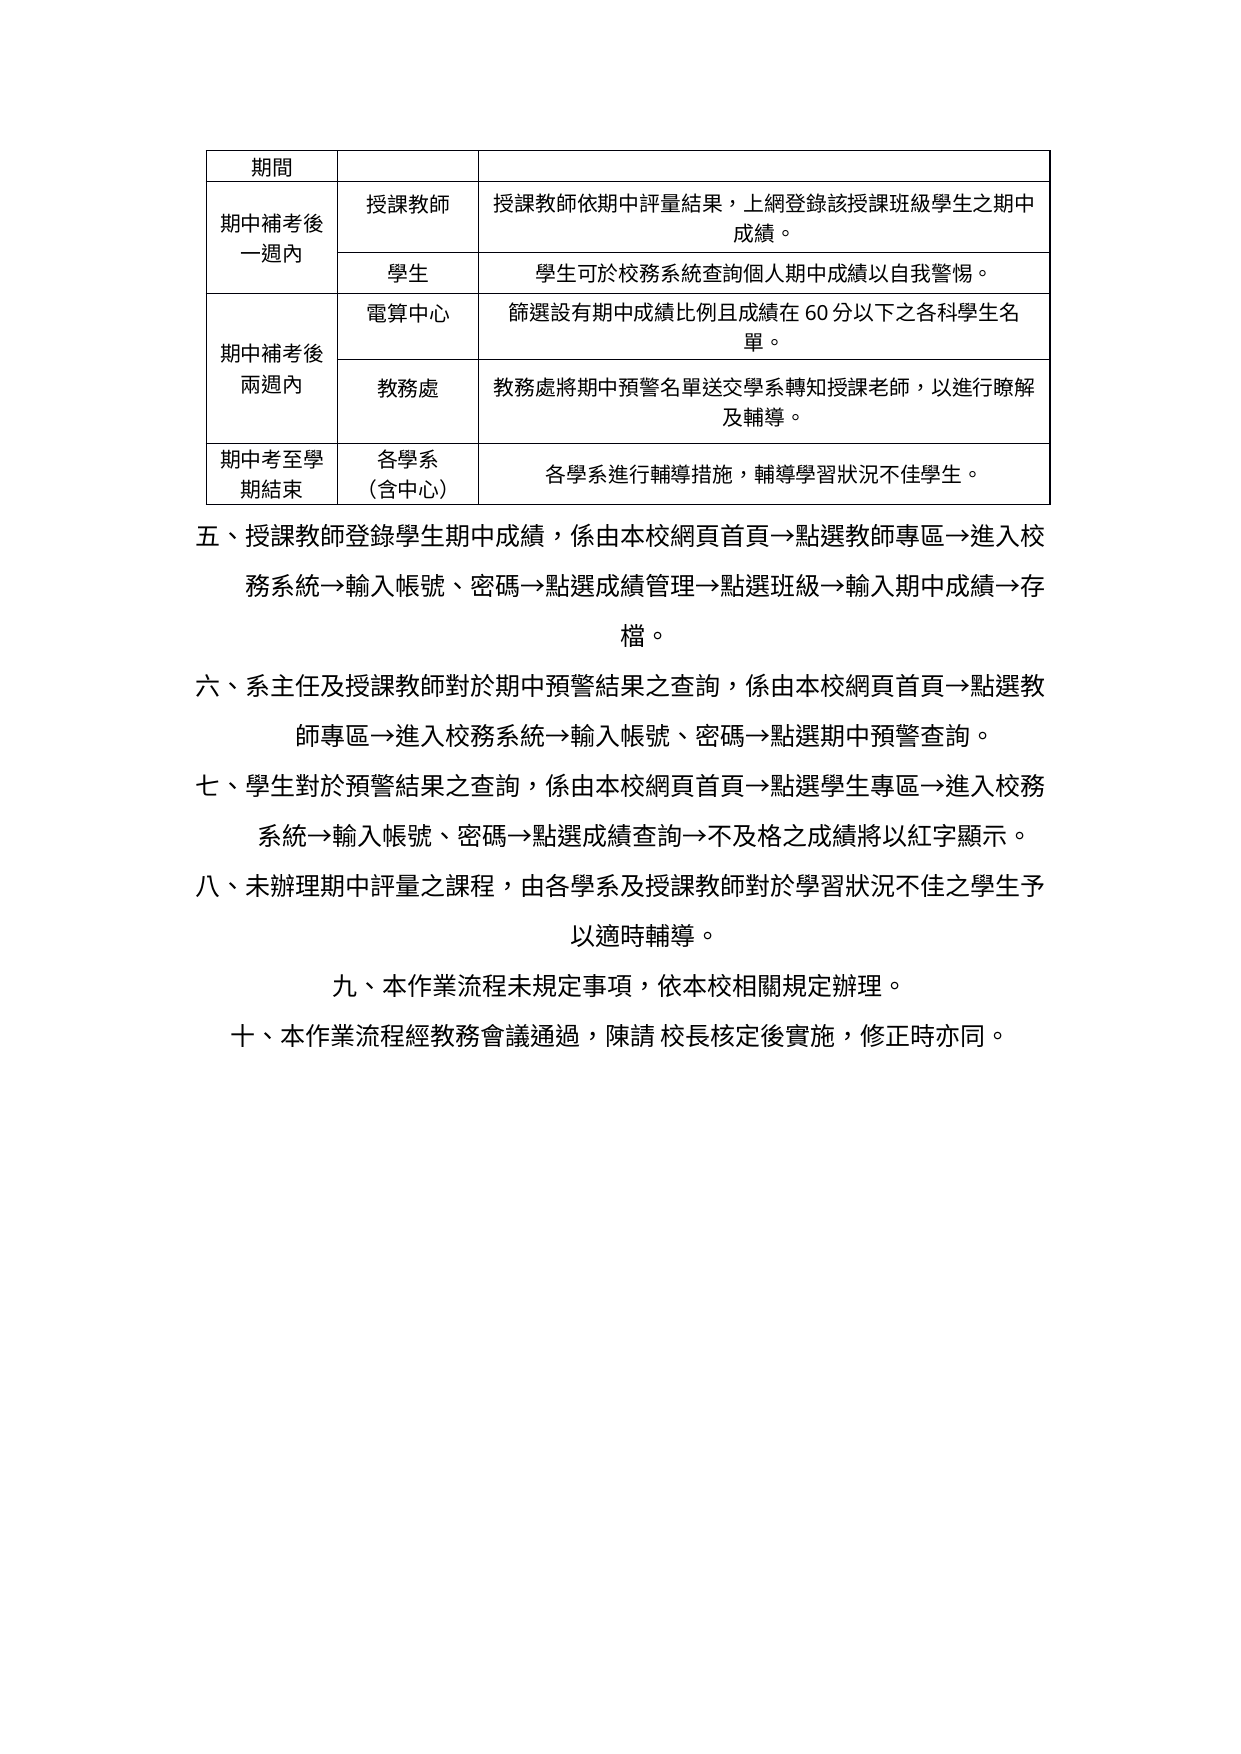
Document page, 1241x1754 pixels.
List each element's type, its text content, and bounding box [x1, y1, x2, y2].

table_cell 期中考至學期結束 [207, 444, 337, 504]
table_cell 期中補考後兩週內 [207, 294, 337, 442]
table_cell 各學系進行輔導措施，輔導學習狀況不佳學生。 [479, 444, 1049, 504]
text 十、本作業流程經教務會議通過，陳請 校長核定後實施，修正時亦同。 [187, 1005, 1053, 1055]
table_cell 學生 [338, 253, 478, 292]
table_cell 學生可於校務系統查詢個人期中成績以自我警惕。 [479, 253, 1049, 292]
table_cell 期間 [207, 151, 337, 181]
table_cell 教務處將期中預警名單送交學系轉知授課老師，以進行瞭解及輔導。 [479, 360, 1049, 442]
text 九、本作業流程未規定事項，依本校相關規定辦理。 [187, 955, 1053, 1005]
table_cell 授課教師 [338, 182, 478, 252]
text 七、學生對於預警結果之查詢，係由本校網頁首頁→點選學生專區→進入校務系統→輸入帳號、密碼→點選成績查詢→不及格之成績將以紅字顯示。 [187, 755, 1053, 855]
table_cell [338, 151, 478, 181]
table_cell 授課教師依期中評量結果，上網登錄該授課班級學生之期中成績。 [479, 182, 1049, 252]
table_cell 教務處 [338, 360, 478, 442]
table_cell 電算中心 [338, 294, 478, 359]
table_cell 各學系 （含中心） [338, 444, 478, 504]
table_cell 篩選設有期中成績比例且成績在60分以下之各科學生名單。 [479, 294, 1049, 359]
table_cell 期中補考後一週內 [207, 182, 337, 292]
text 八、未辦理期中評量之課程，由各學系及授課教師對於學習狀況不佳之學生予以適時輔導。 [187, 855, 1053, 955]
text 六、系主任及授課教師對於期中預警結果之查詢，係由本校網頁首頁→點選教師專區→進入校務系統→輸入帳號、密碼→點選期中預警查詢。 [187, 655, 1053, 755]
text 五、授課教師登錄學生期中成績，係由本校網頁首頁→點選教師專區→進入校務系統→輸入帳號、密碼→點選成績管理→點選班級→輸入期中成績→存檔。 [187, 505, 1053, 655]
table_cell [479, 151, 1049, 181]
